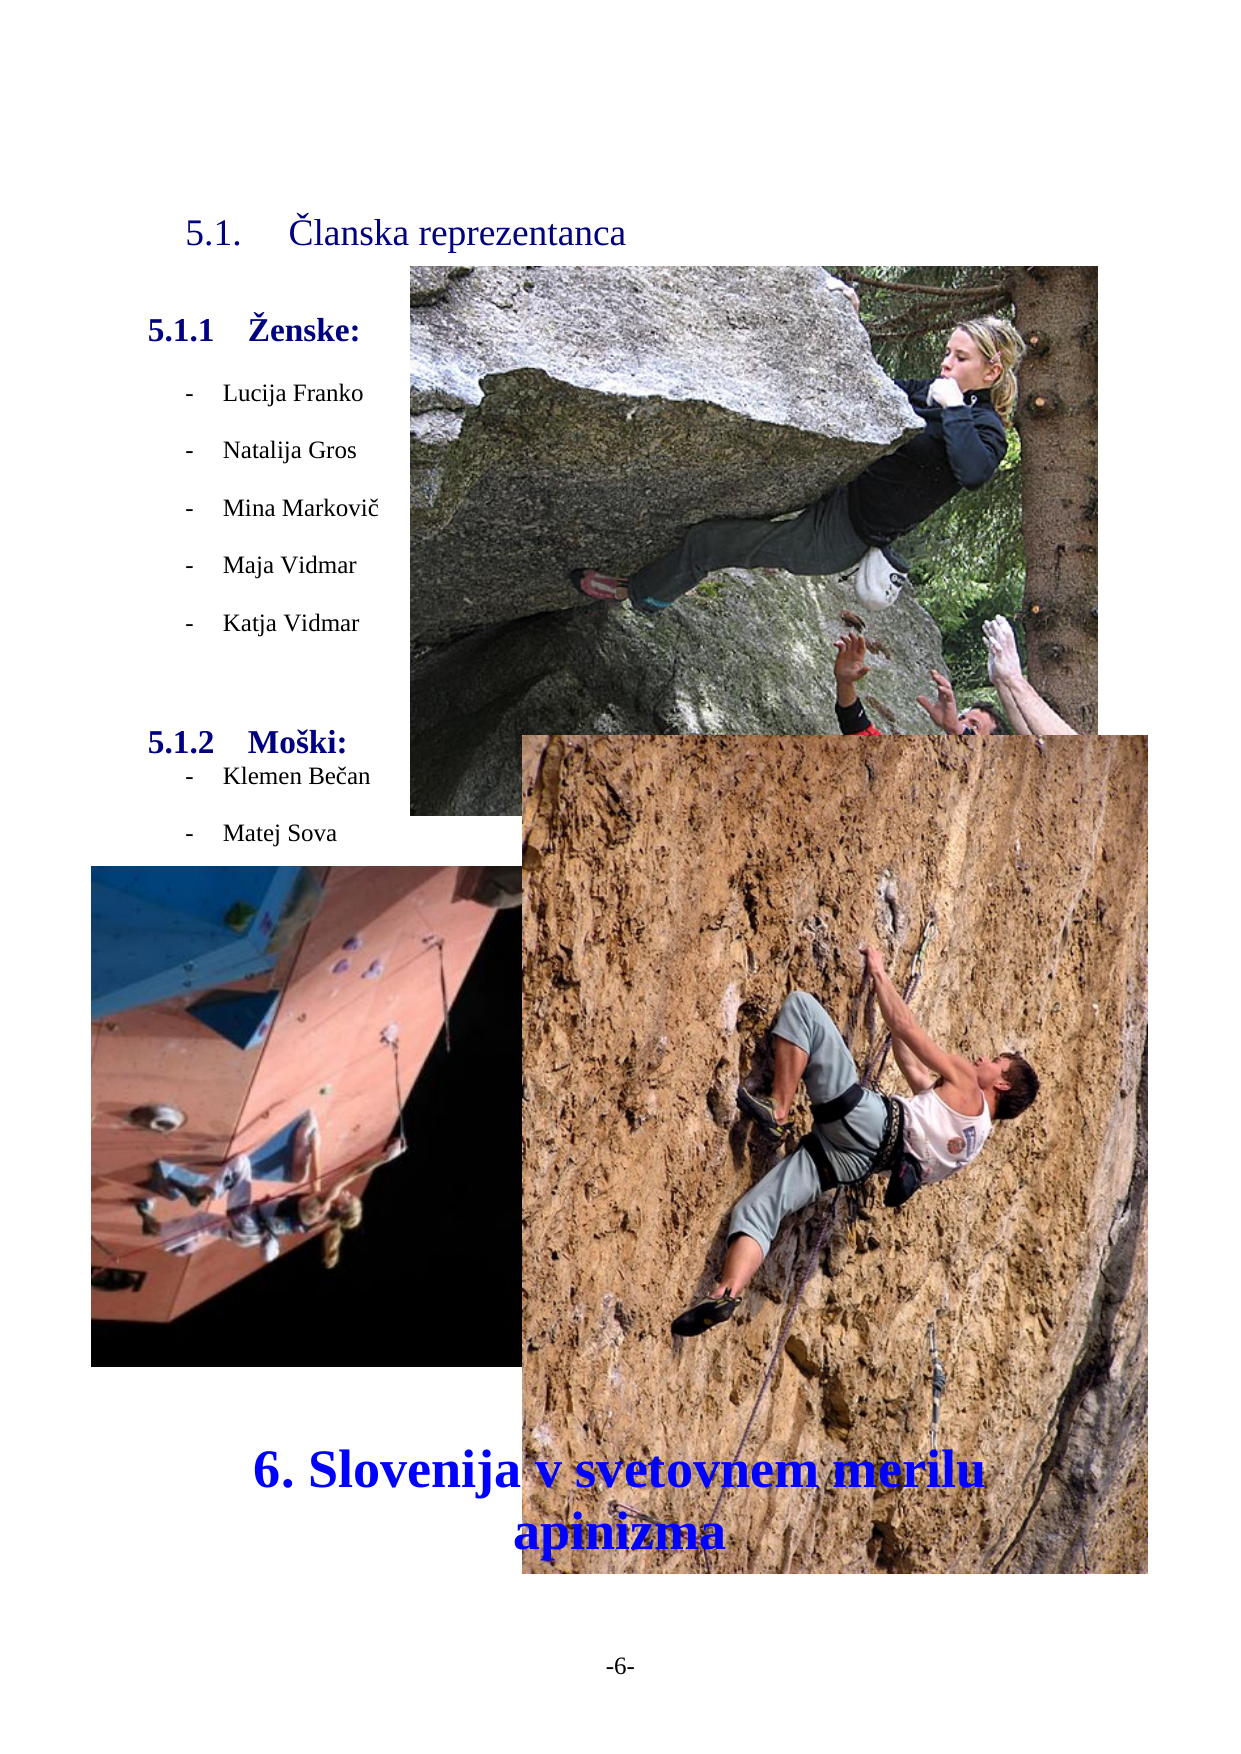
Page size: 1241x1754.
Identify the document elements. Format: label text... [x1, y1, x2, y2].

list Natalija Gros [185, 435, 1093, 464]
list Klemen Bečan [185, 761, 1093, 790]
list Matej Sova [185, 818, 1093, 847]
picture [91, 266, 1148, 1574]
text 6. Slovenija v svetovnem merilu apinizma [148, 1437, 1093, 1561]
list Članska reprezentanca [185, 210, 1093, 253]
list Moški: [148, 723, 1093, 761]
list Lucija Franko [185, 378, 1093, 406]
list Maja Vidmar [185, 550, 1093, 579]
list Ženske: [148, 311, 1093, 349]
list Mina Markovič [185, 493, 1093, 521]
list Katja Vidmar [185, 608, 1093, 636]
